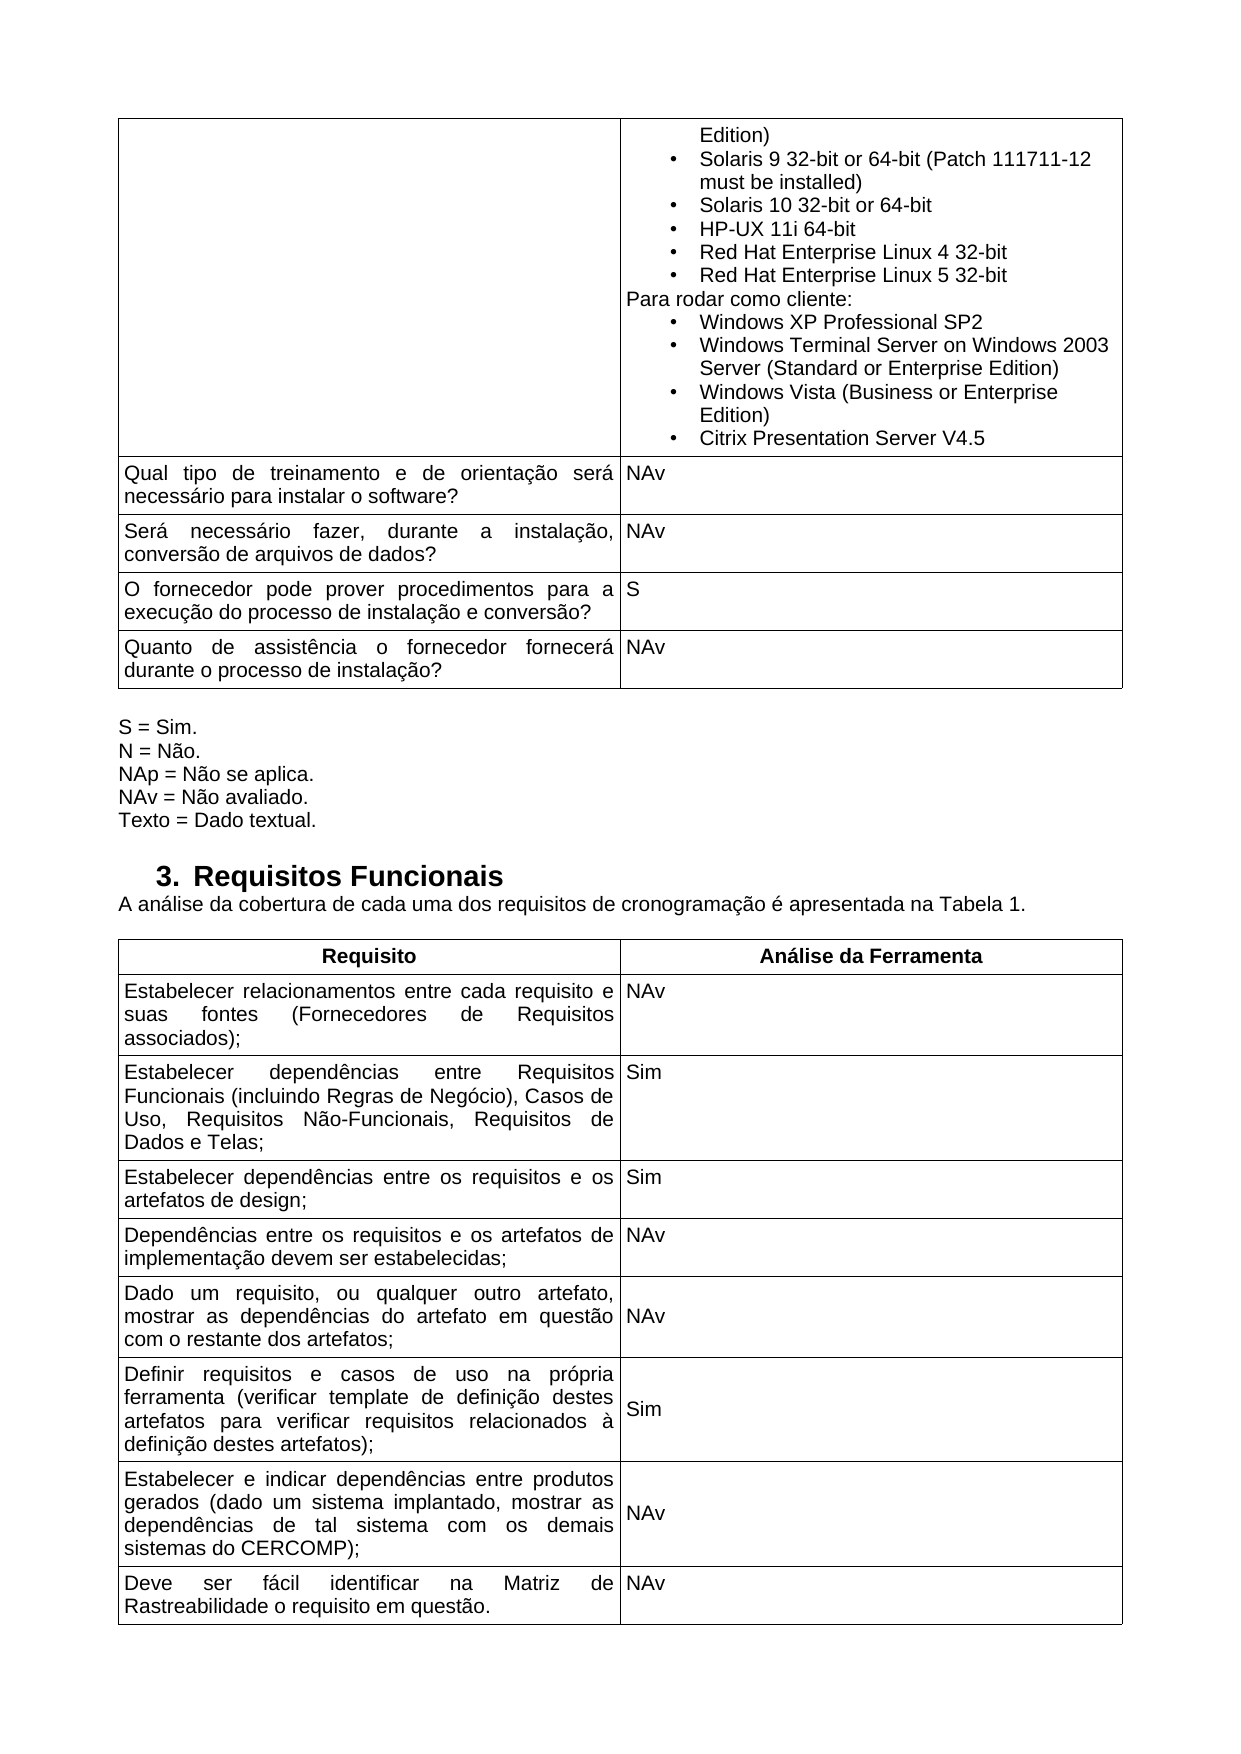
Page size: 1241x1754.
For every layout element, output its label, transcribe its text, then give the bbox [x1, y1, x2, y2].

table_cell Estabelecer dependências entre os requisitos e os artefatos de design; [119, 1161, 620, 1218]
table_cell O fornecedor pode prover procedimentos para a execução do processo de instalação e conversão? [119, 573, 620, 630]
text N = Não. [118, 739, 1122, 762]
table_cell NAv [621, 1219, 1122, 1276]
table_header Análise da Ferramenta [621, 940, 1122, 974]
text NAv = Não avaliado. [118, 786, 1122, 809]
table_cell Dependências entre os requisitos e os artefatos de implementação devem ser estabelecidas; [119, 1219, 620, 1276]
table_cell NAv [621, 1462, 1122, 1566]
table_cell Definir requisitos e casos de uso na própria ferramenta (verificar template de definição destes artefatos para verificar requisitos relacionados à definição destes artefatos); [119, 1358, 620, 1461]
table_cell Estabelecer relacionamentos entre cada requisito e suas fontes (Fornecedores de Requisitos associados); [119, 975, 620, 1055]
table_cell Estabelecer dependências entre Requisitos Funcionais (incluindo Regras de Negócio), Casos de Uso, Requisitos Não-Funcionais, Requisitos de Dados e Telas; [119, 1056, 620, 1159]
text S = Sim. [118, 716, 1122, 739]
table_cell Sim [621, 1161, 1122, 1218]
table_cell Será necessário fazer, durante a instalação, conversão de arquivos de dados? [119, 515, 620, 572]
table_cell NAv [621, 631, 1122, 688]
table_cell Sim [621, 1056, 1122, 1159]
table_cell NAv [621, 1567, 1122, 1624]
table_cell NAv [621, 975, 1122, 1055]
table_cell NAv [621, 515, 1122, 572]
list Requisitos Funcionais [156, 860, 1122, 893]
table_cell NAv [621, 457, 1122, 514]
text NAp = Não se aplica. [118, 762, 1122, 786]
table_cell Qual tipo de treinamento e de orientação será necessário para instalar o software? [119, 457, 620, 514]
table_cell Estabelecer e indicar dependências entre produtos gerados (dado um sistema implantado, mostrar as dependências de tal sistema com os demais sistemas do CERCOMP); [119, 1462, 620, 1566]
table_cell S [621, 573, 1122, 630]
table_cell N. Como requisito a ferramenta so funciona nas plataforma em servidor: Windows 2003 Server Standard Edition SP1 Windows 2003 Server Enterprise Edition SP1 (Clustering is not supported) Windows 2003 Server R2 Windows 2003 Server 64-bit Windows XP Professional SP2 Windows Vista (Business or Enterprise Edition) Solaris 9 32-bit or 64-bit (Patch 111711-12 must be installed) Solaris 10 32-bit or 64-bit HP-UX 11i 64-bit Red Hat Enterprise Linux 4 32-bit Red Hat Enterprise Linux 5 32-bit Para rodar como cliente: Windows XP Professional SP2 Windows Terminal Server on Windows 2003 Server (Standard or Enterprise Edition) Windows Vista (Business or Enterprise Edition) Citrix Presentation Server V4.5 [621, 119, 1122, 456]
table_cell Dado um requisito, ou qualquer outro artefato, mostrar as dependências do artefato em questão com o restante dos artefatos; [119, 1277, 620, 1357]
table_cell Deve ser fácil identificar na Matriz de Rastreabilidade o requisito em questão. [119, 1567, 620, 1624]
table_cell [119, 119, 620, 456]
table_cell Quanto de assistência o fornecedor fornecerá durante o processo de instalação? [119, 631, 620, 688]
table_cell Sim [621, 1358, 1122, 1461]
table_header Requisito [119, 940, 620, 974]
table_cell NAv [621, 1277, 1122, 1357]
text Texto = Dado textual. [118, 809, 1122, 832]
text A análise da cobertura de cada uma dos requisitos de cronogramação é apresentada na Tabela 1. [118, 893, 1122, 916]
